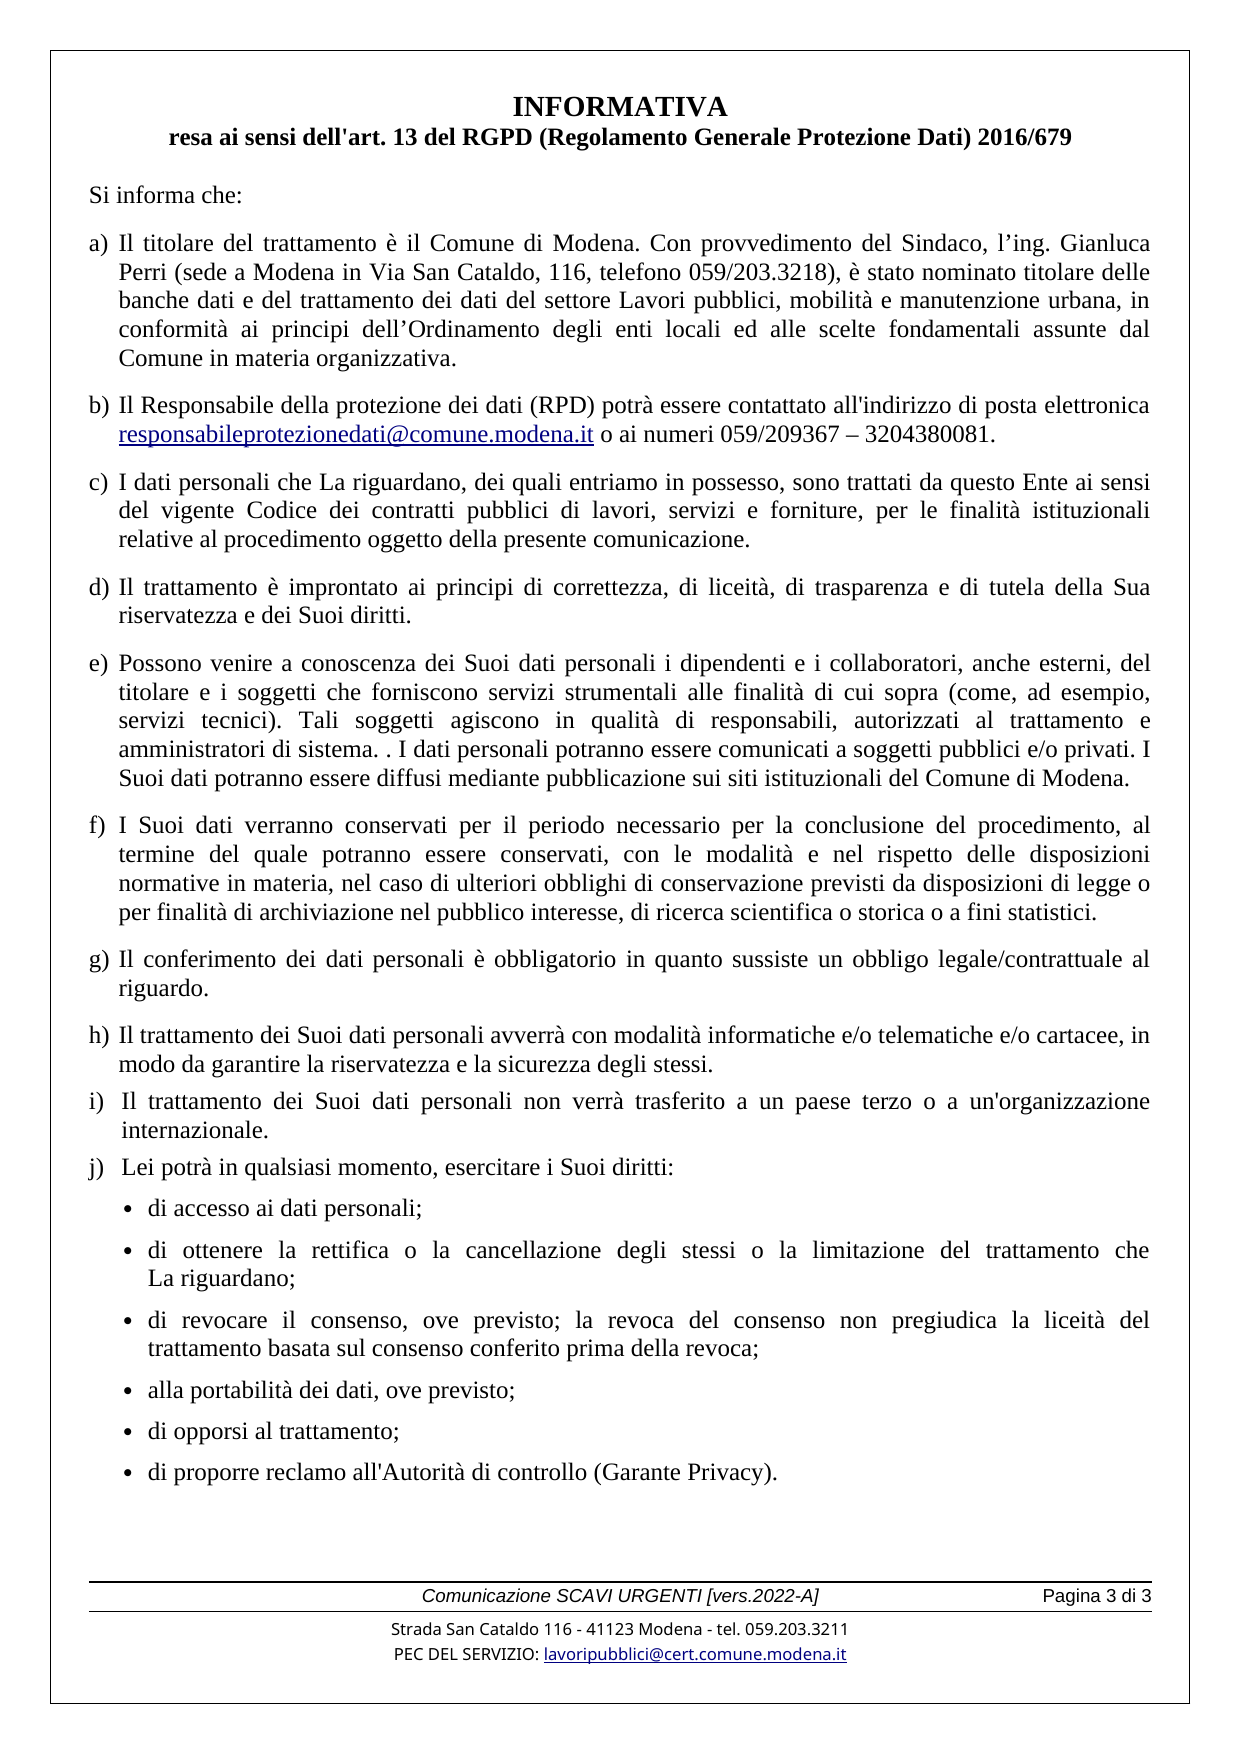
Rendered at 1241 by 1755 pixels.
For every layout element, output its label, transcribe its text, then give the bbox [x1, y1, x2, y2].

list di opporsi al trattamento; [124, 1416, 1152, 1445]
list alla portabilità dei dati, ove previsto; [124, 1375, 1152, 1403]
list di revocare il consenso, ove previsto; la revoca del consenso non pregiudica la liceità del trattamento basata sul consenso conferito prima della revoca; [124, 1305, 1152, 1362]
list Il Responsabile della protezione dei dati (RPD) potrà essere contattato all'indirizzo di posta elettronica responsabileprotezionedati@comune.modena.it o ai numeri 059/209367 – 3204380081. [89, 391, 1152, 448]
text Si informa che: [89, 181, 1152, 209]
list I Suoi dati verranno conservati per il periodo necessario per la conclusione del procedimento, al termine del quale potranno essere conservati, con le modalità e nel rispetto delle disposizioni normative in materia, nel caso di ulteriori obblighi di conservazione previsti da disposizioni di legge o per finalità di archiviazione nel pubblico interesse, di ricerca scientifica o storica o a fini statistici. [89, 811, 1152, 926]
list I dati personali che La riguardano, dei quali entriamo in possesso, sono trattati da questo Ente ai sensi del vigente Codice dei contratti pubblici di lavori, servizi e forniture, per le finalità istituzionali relative al procedimento oggetto della presente comunicazione. [89, 467, 1152, 553]
list di accesso ai dati personali; [124, 1193, 1152, 1222]
list Lei potrà in qualsiasi momento, esercitare i Suoi diritti: [89, 1152, 1152, 1181]
list Il trattamento dei Suoi dati personali non verrà trasferito a un paese terzo o a un'organizzazione internazionale. [89, 1086, 1152, 1144]
text INFORMATIVA resa ai sensi dell'art. 13 del RGPD (Regolamento Generale Protezione Dati) 2016/679 [89, 89, 1152, 151]
list Il conferimento dei dati personali è obbligatorio in quanto sussiste un obbligo legale/contrattuale al riguardo. [89, 944, 1152, 1002]
list Il trattamento dei Suoi dati personali avverrà con modalità informatiche e/o telematiche e/o cartacee, in modo da garantire la riservatezza e la sicurezza degli stessi. [89, 1021, 1152, 1078]
list Il titolare del trattamento è il Comune di Modena. Con provvedimento del Sindaco, l’ing. Gianluca Perri (sede a Modena in Via San Cataldo, 116, telefono 059/203.3218), è stato nominato titolare delle banche dati e del trattamento dei dati del settore Lavori pubblici, mobilità e manutenzione urbana, in conformità ai principi dell’Ordinamento degli enti locali ed alle scelte fondamentali assunte dal Comune in materia organizzativa. [89, 228, 1152, 372]
list Possono venire a conoscenza dei Suoi dati personali i dipendenti e i collaboratori, anche esterni, del titolare e i soggetti che forniscono servizi strumentali alle finalità di cui sopra (come, ad esempio, servizi tecnici). Tali soggetti agiscono in qualità di responsabili, autorizzati al trattamento e amministratori di sistema. . I dati personali potranno essere comunicati a soggetti pubblici e/o privati. I Suoi dati potranno essere diffusi mediante pubblicazione sui siti istituzionali del Comune di Modena. [89, 648, 1152, 792]
list Il trattamento è improntato ai principi di correttezza, di liceità, di trasparenza e di tutela della Sua riservatezza e dei Suoi diritti. [89, 572, 1152, 629]
list di proporre reclamo all'Autorità di controllo (Garante Privacy). [124, 1457, 1152, 1486]
list di ottenere la rettifica o la cancellazione degli stessi o la limitazione del trattamento che La riguardano; [124, 1235, 1152, 1292]
